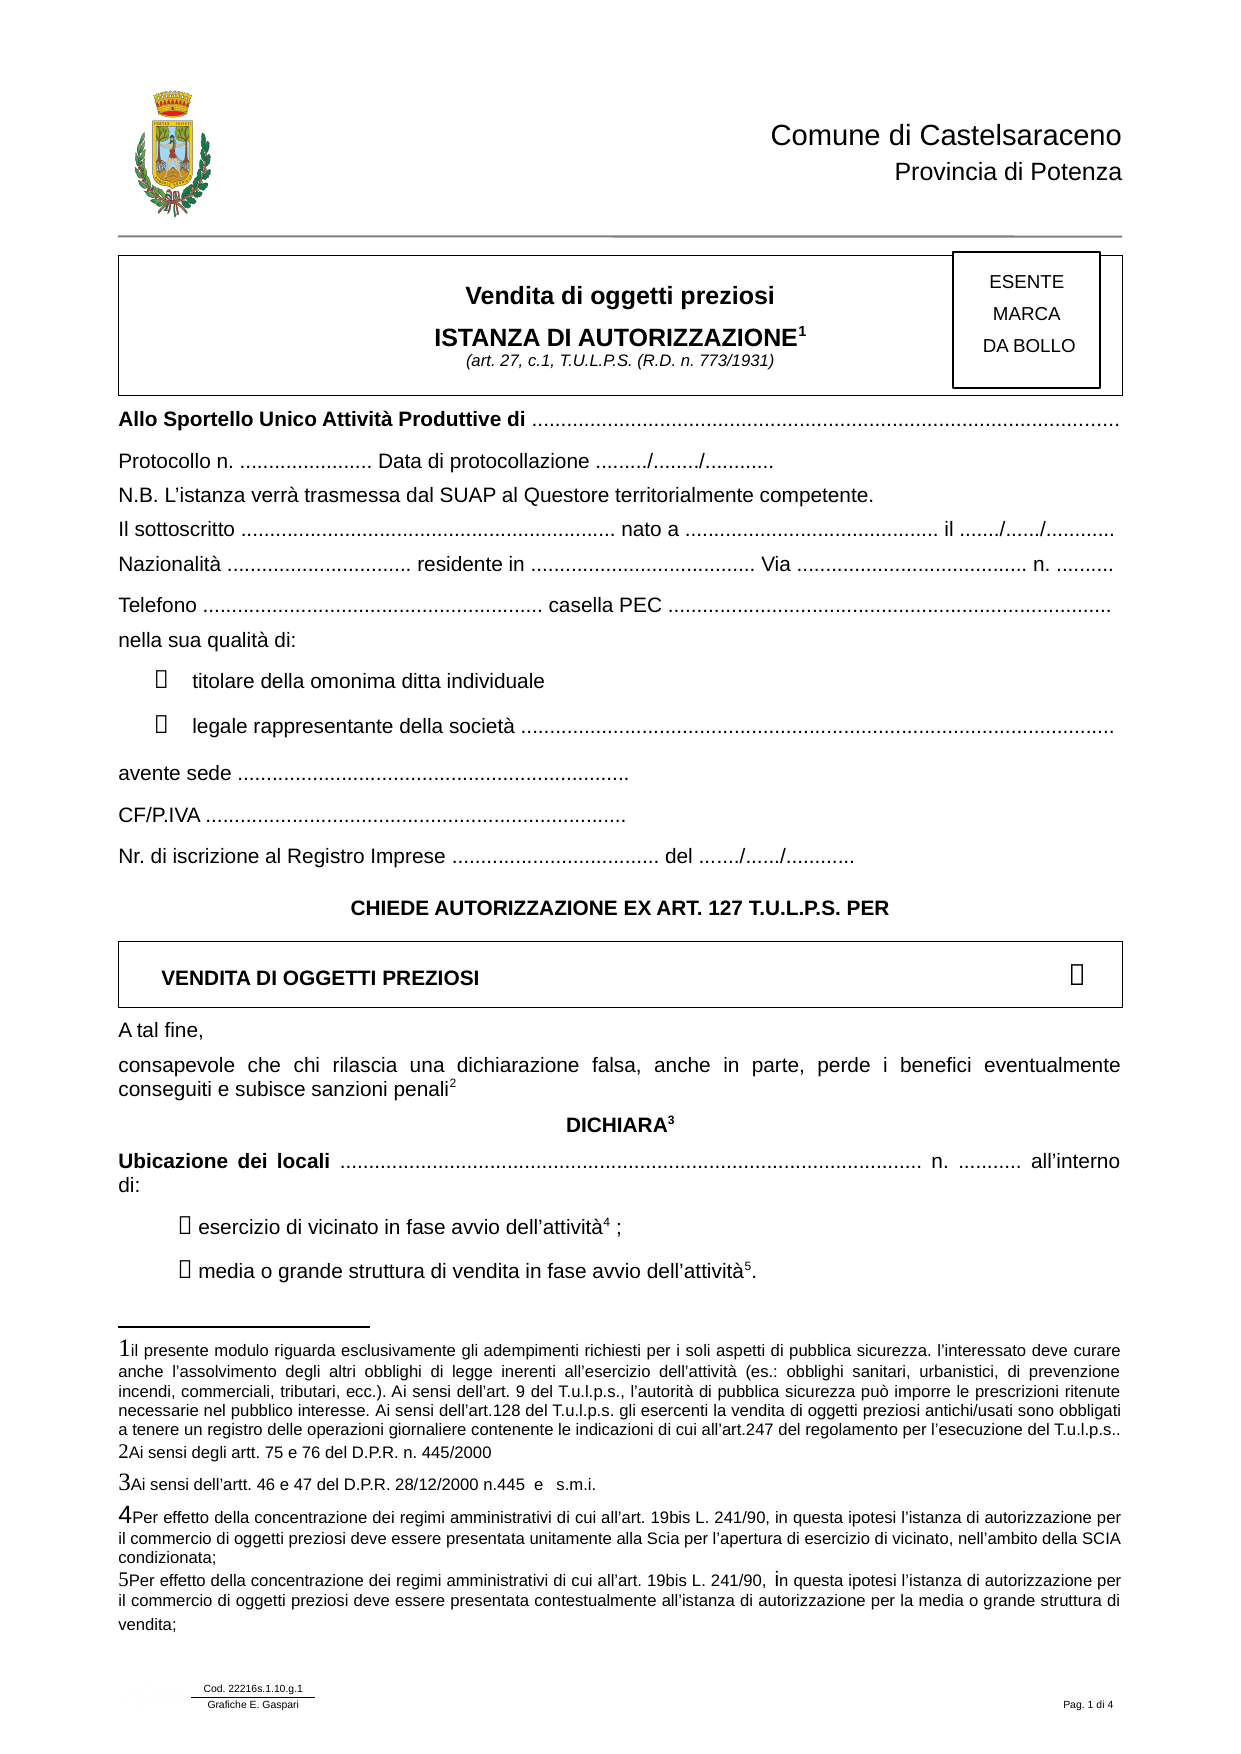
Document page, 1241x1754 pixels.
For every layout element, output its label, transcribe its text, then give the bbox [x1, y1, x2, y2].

text  esercizio di vicinato in fase avvio dell’attività ; [177, 1208, 1122, 1242]
table_header VENDITA DI OGGETTI PREZIOSI  [119, 942, 1122, 1007]
table_header Vendita di oggetti preziosi ISTANZA DI AUTORIZZAZIONE (art. 27, c.1, T.U.L.P.S. (R.D. n. 773/1931) [119, 256, 1122, 395]
text  legale rappresentante della società ....................................................................................................... [153, 706, 1122, 740]
text Comune di Castelsaraceno [224, 118, 1122, 152]
text Il sottoscritto ................................................................. nato a ............................................ il ......./....../............ [118, 517, 1122, 541]
text  titolare della omonima ditta individuale [153, 662, 1122, 696]
text Allo Sportello Unico Attività Produttive di [118, 407, 1122, 431]
text Telefono ........................................................... casella PEC ............................................................................. [118, 593, 1122, 617]
picture [122, 87, 224, 219]
text N.B. L’istanza verrà trasmessa dal SUAP al Questore territorialmente competente. [118, 483, 1122, 507]
text A tal fine, [118, 1018, 1122, 1042]
text  media o grande struttura di vendita in fase avvio dell’attività. [177, 1252, 1122, 1286]
text avente sede .................................................................... [118, 761, 1122, 785]
text Ubicazione dei locali ..................................................................................................... n. ........... all’interno di: [118, 1149, 1122, 1197]
text Per effetto della concentrazione dei regimi amministrativi di cui all’art. 19bis L. 241/90, in questa ipotesi l’istanza di autorizzazione per il commercio di oggetti preziosi deve essere presentata unitamente alla Scia per l’apertura di esercizio di vicinato, nell’ambito della SCIA condizionata; [118, 1500, 1122, 1567]
text consapevole che chi rilascia una dichiarazione falsa, anche in parte, perde i benefici eventualmente conseguiti e subisce sanzioni penali [118, 1052, 1122, 1100]
text CHIEDE AUTORIZZAZIONE EX ART. 127 T.U.L.P.S. PER [118, 896, 1122, 920]
text Ai sensi dell’artt. 46 e 47 del D.P.R. 28/12/2000 n.445 e s.m.i. [118, 1467, 1122, 1496]
text Nr. di iscrizione al Registro Imprese .................................... del ......./....../............ [118, 844, 1122, 868]
text nella sua qualità di: [118, 627, 1122, 651]
text Protocollo n. ....................... Data di protocollazione ........./......../............ [118, 448, 1122, 472]
text Provincia di Potenza [224, 157, 1122, 185]
text Per effetto della concentrazione dei regimi amministrativi di cui all’art. 19bis L. 241/90, in questa ipotesi l’istanza di autorizzazione per il commercio di oggetti preziosi deve essere presentata contestualmente all’istanza di autorizzazione per la media o grande struttura di vendita; [118, 1567, 1122, 1636]
text Ai sensi degli artt. 75 e 76 del D.P.R. n. 445/2000 [118, 1439, 1122, 1463]
text Nazionalità ................................ residente in ....................................... Via ........................................ n. .......... [118, 552, 1122, 576]
text DICHIARA [118, 1113, 1122, 1137]
text CF/P.IVA ......................................................................... [118, 803, 1122, 827]
